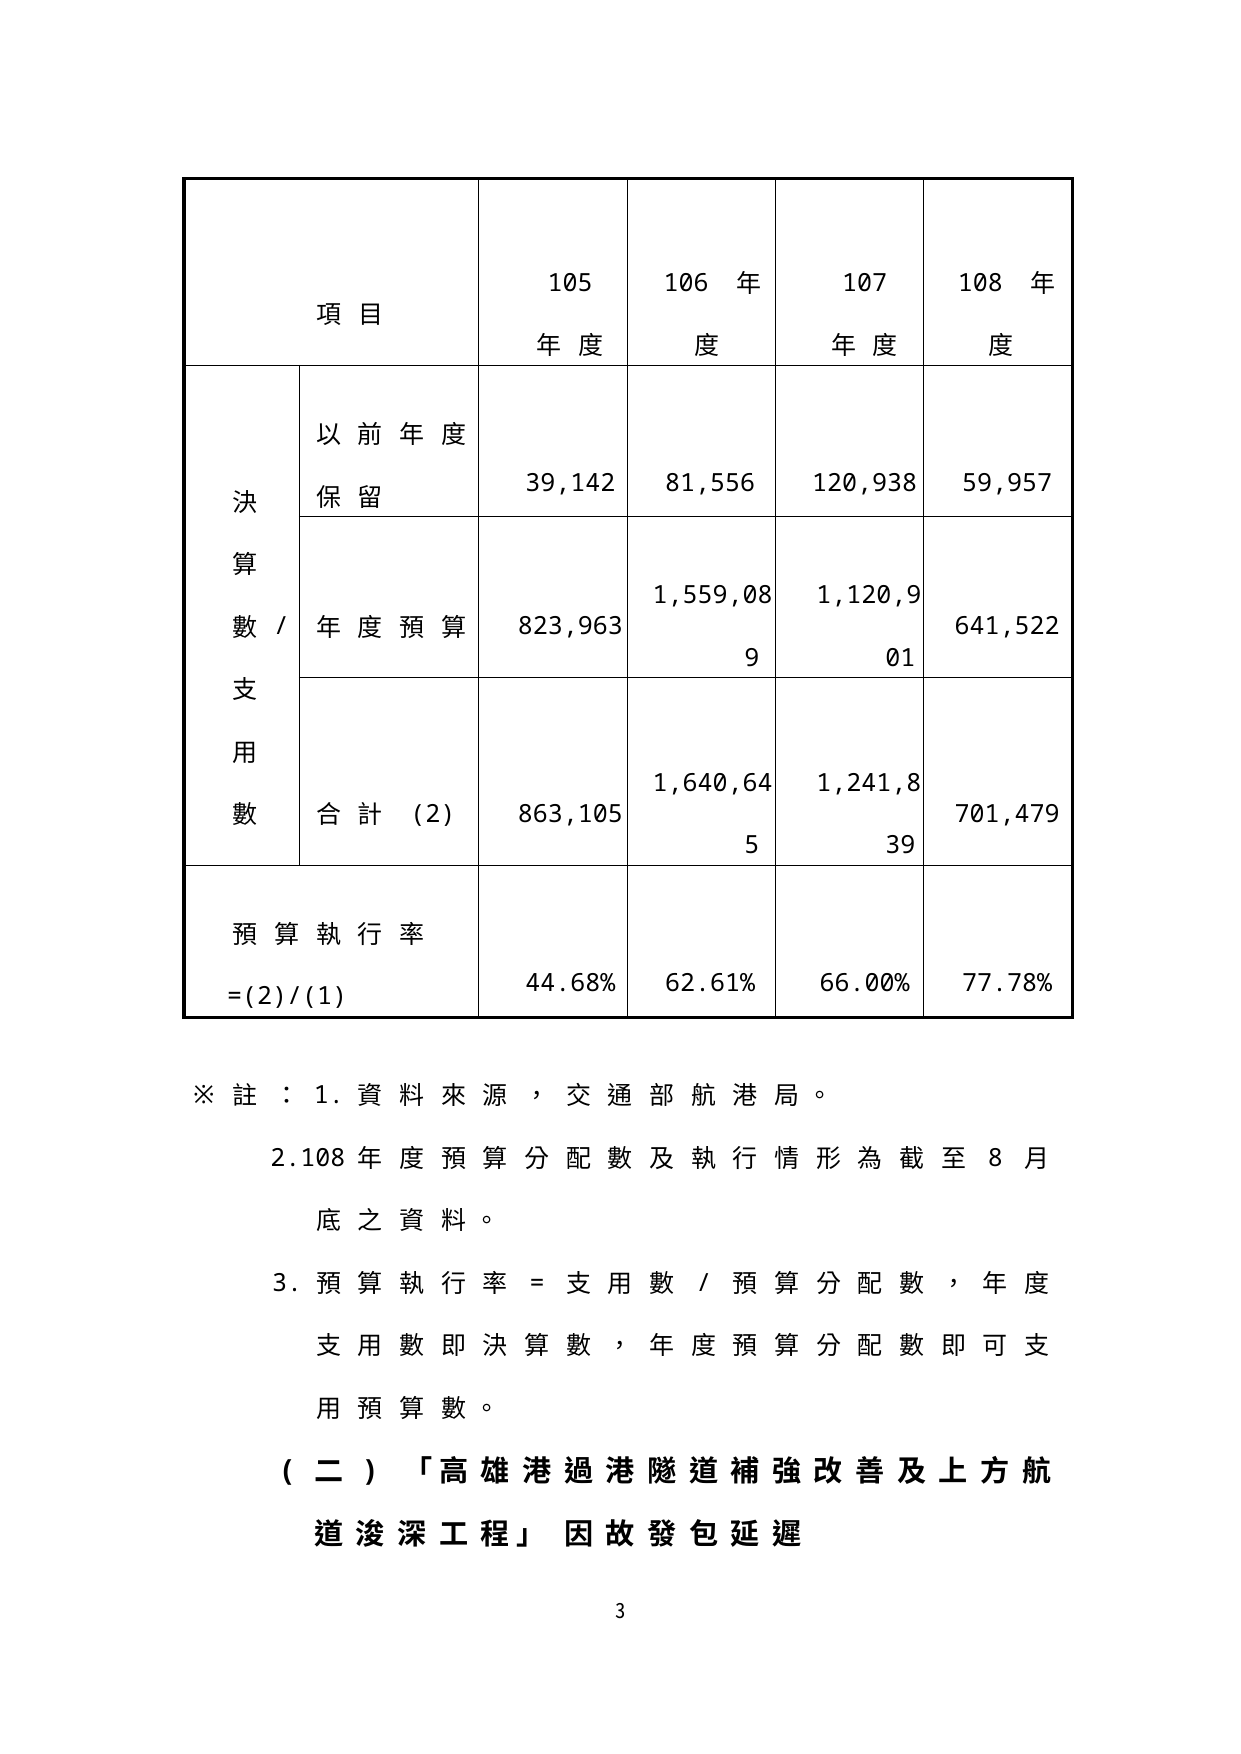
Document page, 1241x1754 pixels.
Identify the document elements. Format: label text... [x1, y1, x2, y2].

table_cell 81,556 [628, 366, 775, 516]
table_cell 1,559,089 [628, 517, 775, 677]
table_cell 合計(2) [300, 678, 478, 865]
table_header 106年度 [628, 180, 775, 365]
table_header 108年度 [924, 180, 1071, 365]
table_cell 59,957 [924, 366, 1071, 516]
text 2.108年度預算分配數及執行情形為截至8月底之資料。 [256, 1115, 1058, 1240]
table_cell 77.78% [924, 866, 1071, 1016]
table_cell 863,105 [479, 678, 627, 865]
table_cell 以前年度保留 [300, 366, 478, 516]
table_cell 1,120,901 [776, 517, 923, 677]
table_cell 641,522 [924, 517, 1071, 677]
table_cell 決算數/支用數 [186, 366, 299, 865]
table_cell 39,142 [479, 366, 627, 516]
table_cell 823,963 [479, 517, 627, 677]
table_cell 預算執行率=(2)/(1) [186, 866, 478, 1016]
table_cell 44.68% [479, 866, 627, 1016]
text ※註：1.資料來源，交通部航港局。 [181, 1052, 1124, 1115]
table_header 項目 [186, 180, 478, 365]
text (二)「高雄港過港隧道補強改善及上方航道浚深工程」因故發包延遲 [242, 1427, 1058, 1552]
table_cell 120,938 [776, 366, 923, 516]
table_header 107年度 [776, 180, 923, 365]
table_cell 66.00% [776, 866, 923, 1016]
table_cell 62.61% [628, 866, 775, 1016]
table_cell 年度預算 [300, 517, 478, 677]
table_cell 1,241,839 [776, 678, 923, 865]
table_cell 1,640,645 [628, 678, 775, 865]
table_header 105年度 [479, 180, 627, 365]
table_cell 701,479 [924, 678, 1071, 865]
text 3.預算執行率=支用數/預算分配數，年度支用數即決算數，年度預算分配數即可支用預算數。 [256, 1240, 1058, 1427]
